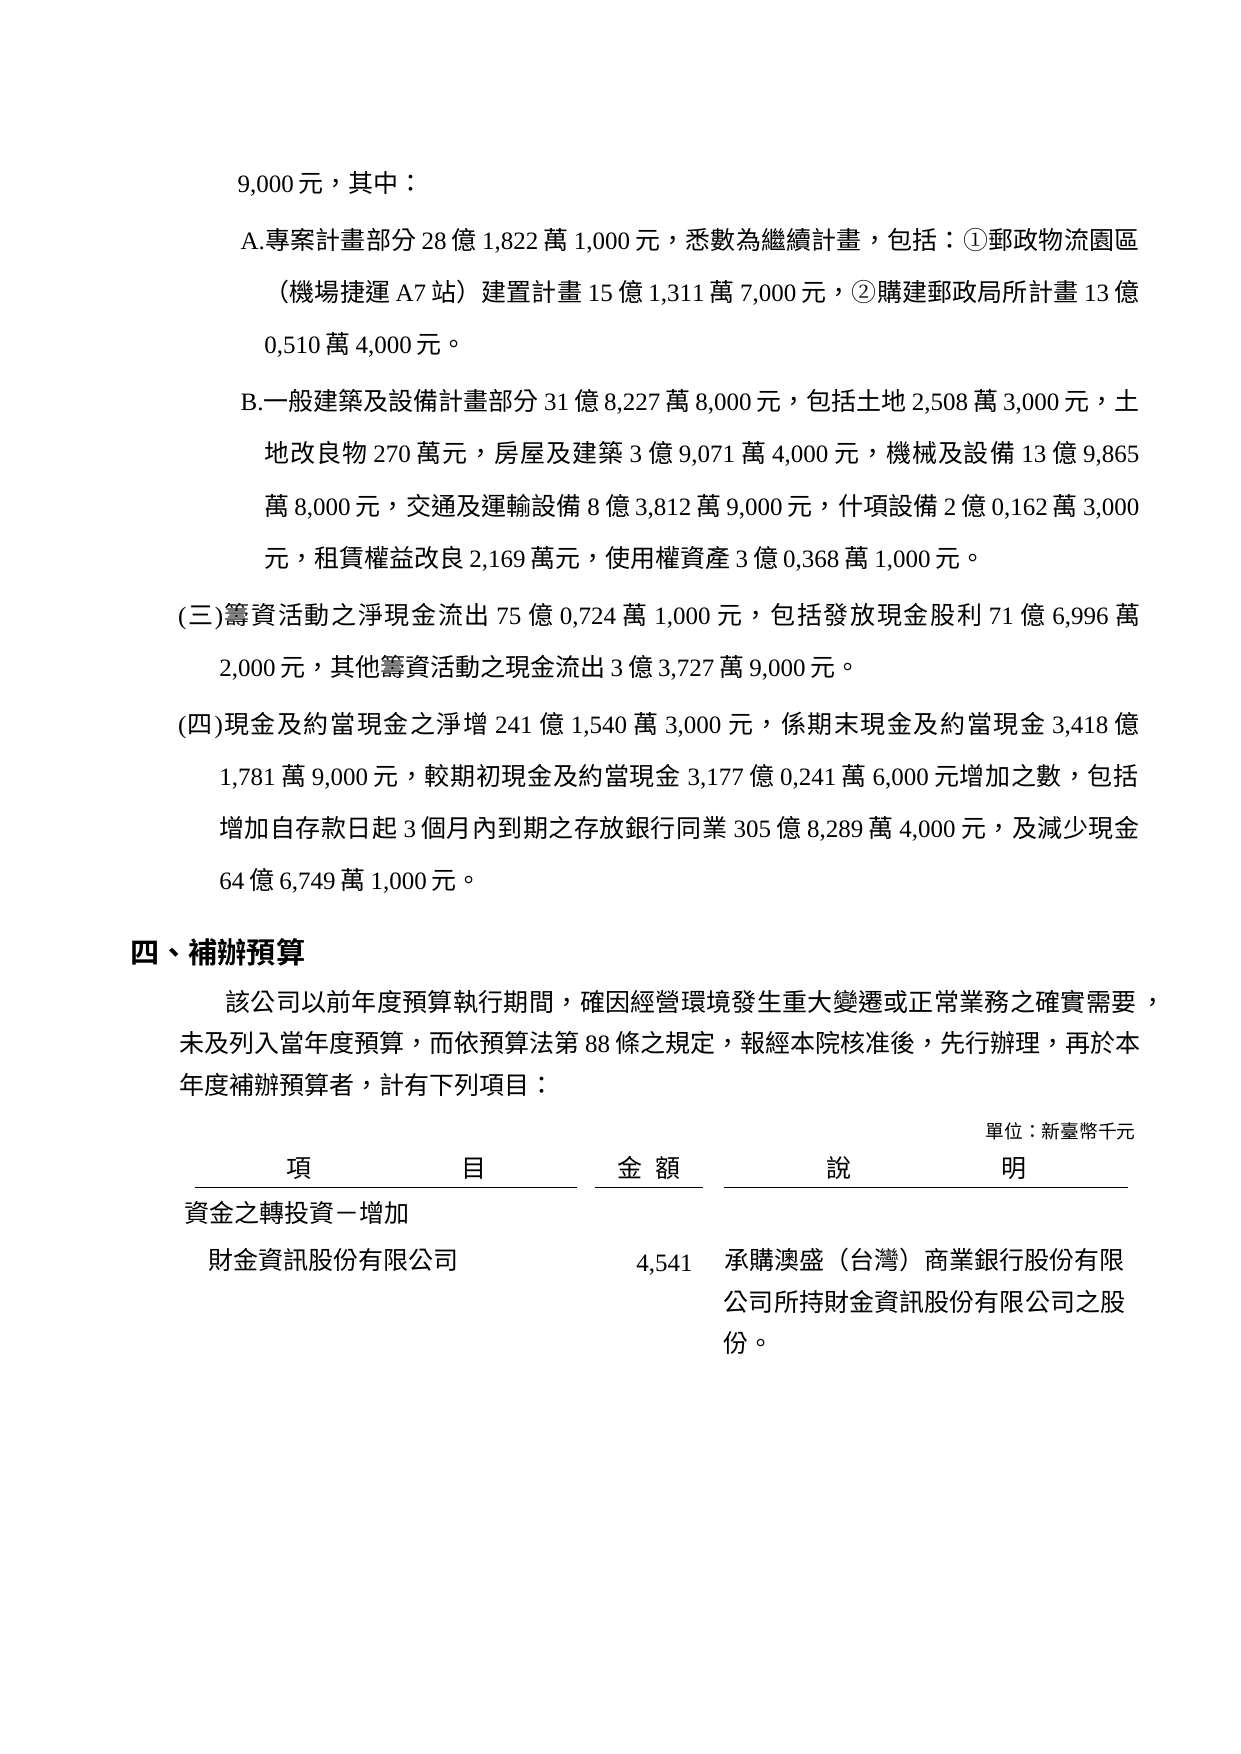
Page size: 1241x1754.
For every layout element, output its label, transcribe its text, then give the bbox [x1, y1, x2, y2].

table_header 單位：新臺幣千元 [180, 1102, 1143, 1143]
text 9,000元，其中： [219, 148, 1140, 200]
table_cell 承購澳盛（台灣）商業銀行股份有限公司所持財金資訊股份有限公司之股份。 [709, 1188, 1143, 1443]
text A.專案計畫部分28億1,822萬1,000元，悉數為繼續計畫，包括：①郵政物流園區（機場捷運A7站）建置計畫15億1,311萬7,000元，②購建郵政局所計畫13億0,510萬4,000元。 [240, 205, 1140, 361]
text B.一般建築及設備計畫部分31億8,227萬8,000元，包括土地2,508萬3,000元，土地改良物270萬元，房屋及建築3億9,071萬4,000元，機械及設備13億9,865萬8,000元，交通及運輸設備8億3,812萬9,000元，什項設備2億0,162萬3,000元，租賃權益改良2,169萬元，使用權資產3億0,368萬1,000元。 [240, 366, 1140, 574]
text (三)籌資活動之淨現金流出75億0,724萬1,000元，包括發放現金股利71億6,996萬2,000元，其他籌資活動之現金流出3億3,727萬9,000元。 [178, 579, 1140, 683]
table_cell 資金之轉投資－增加 財金資訊股份有限公司 [180, 1188, 592, 1443]
text (四)現金及約當現金之淨增241億1,540萬3,000元，係期末現金及約當現金3,418億1,781萬9,000元，較期初現金及約當現金3,177億0,241萬6,000元增加之數，包括增加自存款日起3個月內到期之存放銀行同業305億8,289萬4,000元，及減少現金64億6,749萬1,000元。 [178, 688, 1140, 897]
table_cell 項 目 [180, 1144, 592, 1188]
table_cell 金 額 [592, 1144, 709, 1188]
text 該公司以前年度預算執行期間，確因經營環境發生重大變遷或正常業務之確實需要，未及列入當年度預算，而依預算法第88條之規定，報經本院核准後，先行辦理，再於本年度補辦預算者，計有下列項目： [179, 977, 1140, 1102]
table_cell 4,541 [592, 1188, 709, 1443]
table_cell 說 明 [709, 1144, 1143, 1188]
subtitle 四、補辦預算 [130, 922, 1140, 972]
